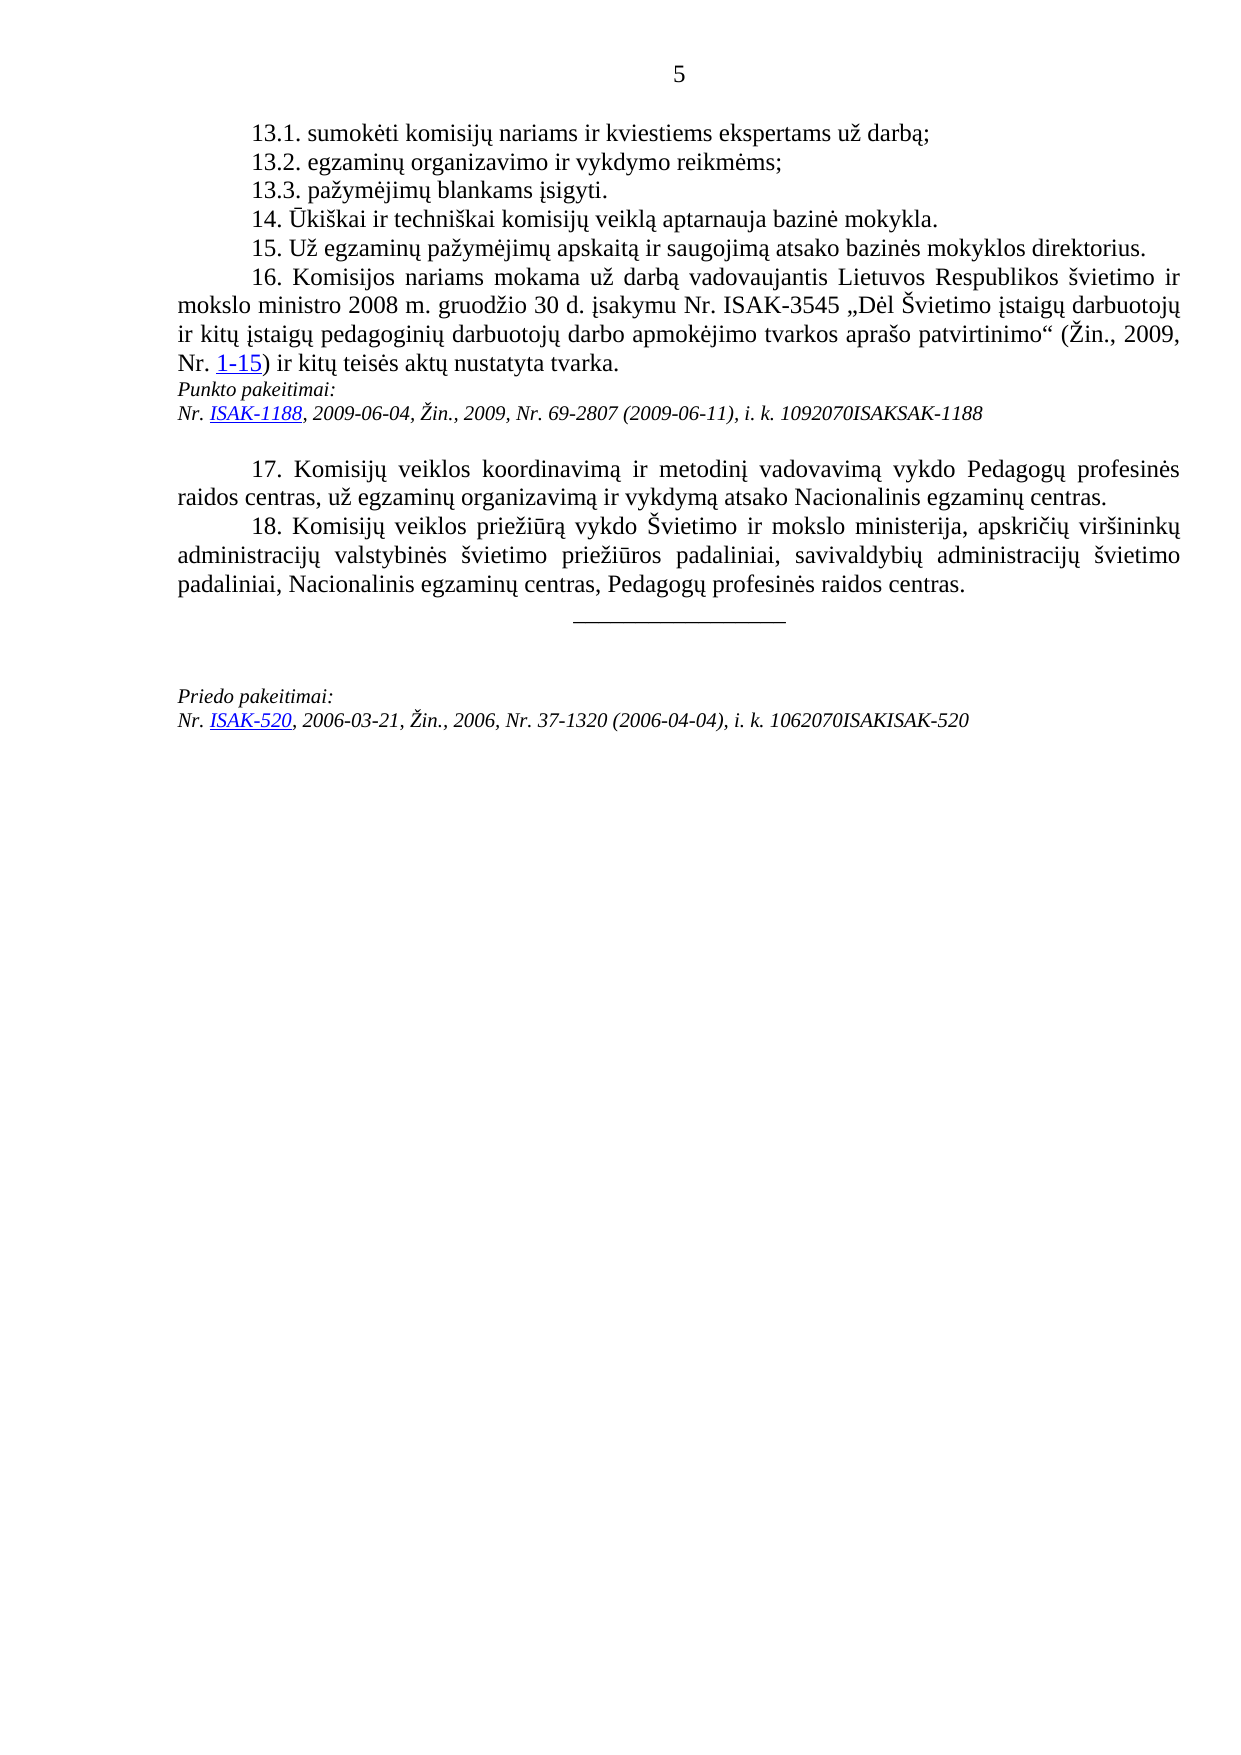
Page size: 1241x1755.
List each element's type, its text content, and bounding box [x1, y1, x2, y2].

text Nr. ISAK-1188, 2009-06-04, Žin., 2009, Nr. 69-2807 (2009-06-11), i. k. 1092070ISAKSAK-1188 [177, 401, 1181, 425]
text 14. Ūkiškai ir techniškai komisijų veiklą aptarnauja bazinė mokykla. [177, 204, 1181, 233]
text 13.1. sumokėti komisijų nariams ir kviestiems ekspertams už darbą; [177, 118, 1181, 147]
text 16. Komisijos nariams mokama už darbą vadovaujantis Lietuvos Respublikos švietimo ir mokslo ministro 2008 m. gruodžio 30 d. įsakymu Nr. ISAK-3545 „Dėl Švietimo įstaigų darbuotojų ir kitų įstaigų pedagoginių darbuotojų darbo apmokėjimo tvarkos aprašo patvirtinimo“ (Žin., 2009, Nr. 1-15) ir kitų teisės aktų nustatyta tvarka. [177, 262, 1181, 377]
text Punkto pakeitimai: [177, 377, 1181, 401]
text _________________ [177, 597, 1181, 626]
text Nr. ISAK-520, 2006-03-21, Žin., 2006, Nr. 37-1320 (2006-04-04), i. k. 1062070ISAKISAK-520 [177, 708, 1181, 732]
text 13.3. pažymėjimų blankams įsigyti. [177, 176, 1181, 204]
text 17. Komisijų veiklos koordinavimą ir metodinį vadovavimą vykdo Pedagogų profesinės raidos centras, už egzaminų organizavimą ir vykdymą atsako Nacionalinis egzaminų centras. [177, 454, 1181, 511]
text 13.2. egzaminų organizavimo ir vykdymo reikmėms; [177, 147, 1181, 176]
text Priedo pakeitimai: [177, 684, 1181, 708]
text 15. Už egzaminų pažymėjimų apskaitą ir saugojimą atsako bazinės mokyklos direktorius. [177, 233, 1181, 262]
text 18. Komisijų veiklos priežiūrą vykdo Švietimo ir mokslo ministerija, apskričių viršininkų administracijų valstybinės švietimo priežiūros padaliniai, savivaldybių administracijų švietimo padaliniai, Nacionalinis egzaminų centras, Pedagogų profesinės raidos centras. [177, 511, 1181, 597]
